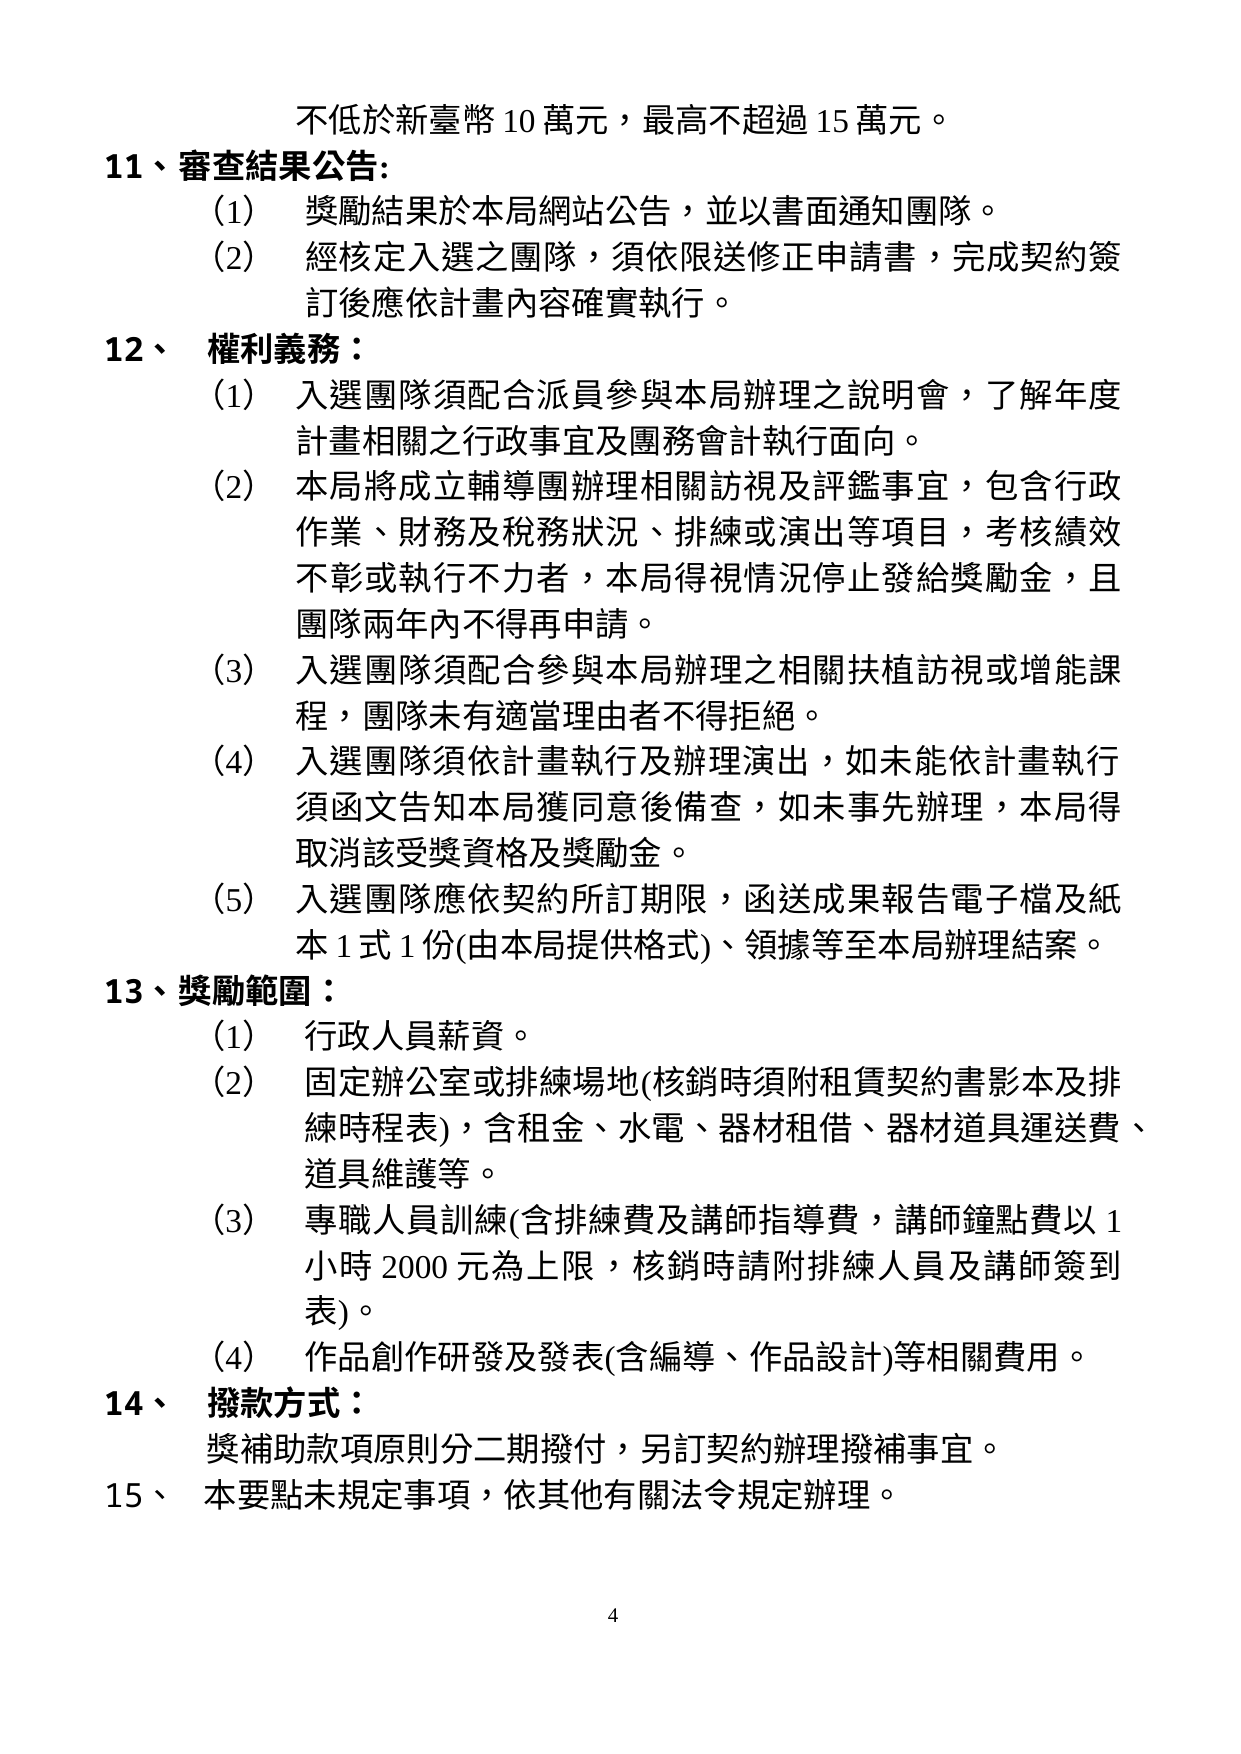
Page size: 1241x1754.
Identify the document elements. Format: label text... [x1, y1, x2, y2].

list 入選團隊須配合參與本局辦理之相關扶植訪視或增能課程，團隊未有適當理由者不得拒絕。 [192, 646, 1122, 737]
list 行政人員薪資。 [192, 1012, 1122, 1058]
list 撥款方式： [103, 1379, 1122, 1425]
list 權利義務： [103, 325, 1122, 371]
list 不低於新臺幣10萬元，最高不超過15萬元。 [178, 96, 1122, 141]
list 獎勵範圍： [103, 966, 1122, 1012]
list 審查結果公告: [103, 141, 1122, 187]
list 作品創作研發及發表(含編導、作品設計)等相關費用。 [192, 1333, 1122, 1379]
list 專職人員訓練(含排練費及講師指導費，講師鐘點費以1小時2000元為上限，核銷時請附排練人員及講師簽到表)。 [192, 1196, 1122, 1333]
list 獎勵結果於本局網站公告，並以書面通知團隊。 [192, 187, 1122, 233]
list 入選團隊須配合派員參與本局辦理之說明會，了解年度計畫相關之行政事宜及團務會計執行面向。 [192, 371, 1122, 462]
list 經核定入選之團隊，須依限送修正申請書，完成契約簽訂後應依計畫內容確實執行。 [192, 233, 1122, 325]
list 入選團隊須依計畫執行及辦理演出，如未能依計畫執行，須函文告知本局獲同意後備查，如未事先辦理，本局得取消該受獎資格及獎勵金。 [192, 737, 1122, 875]
list 入選團隊應依契約所訂期限，函送成果報告電子檔及紙本1式1份(由本局提供格式)、領據等至本局辦理結案。 [192, 875, 1122, 966]
text 獎補助款項原則分二期撥付，另訂契約辦理撥補事宜。 [207, 1425, 1122, 1471]
list 固定辦公室或排練場地(核銷時須附租賃契約書影本及排練時程表)，含租金、水電、器材租借、器材道具運送費、道具維護等。 [192, 1058, 1122, 1196]
list 本要點未規定事項，依其他有關法令規定辦理。 [103, 1471, 1122, 1516]
list 本局將成立輔導團辦理相關訪視及評鑑事宜，包含行政作業、財務及稅務狀況、排練或演出等項目，考核績效不彰或執行不力者，本局得視情況停止發給獎勵金，且團隊兩年內不得再申請。 [192, 462, 1122, 646]
